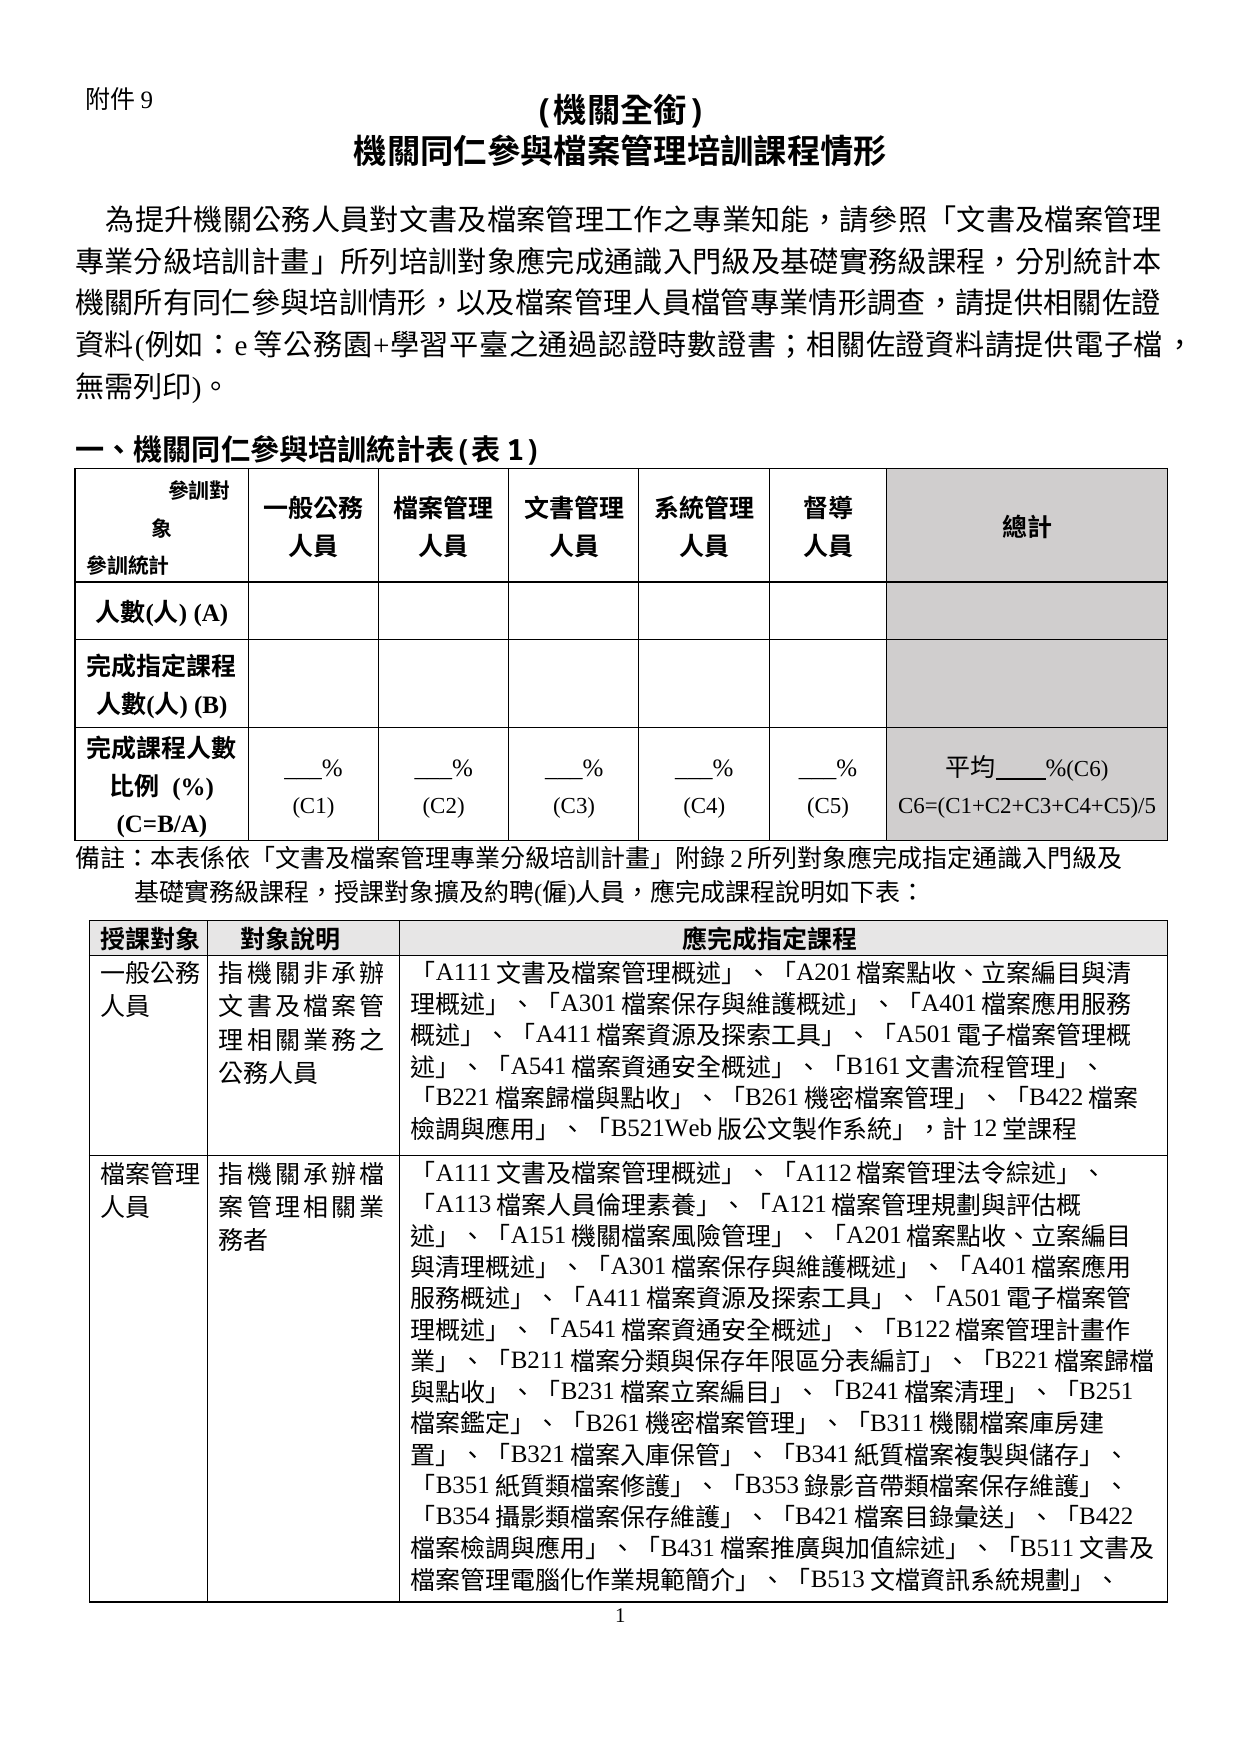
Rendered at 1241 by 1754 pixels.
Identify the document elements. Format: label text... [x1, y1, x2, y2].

text 附件9 [85, 79, 270, 116]
table_cell [509, 583, 638, 639]
table_cell ___% (C5) [770, 728, 886, 840]
table_cell [249, 640, 378, 727]
text (機關全銜) [70, 72, 1165, 132]
table_cell [770, 640, 886, 727]
table_cell ___% (C3) [509, 728, 638, 840]
table_header 應完成指定課程 [400, 921, 1167, 955]
table_cell ___% (C4) [639, 728, 769, 840]
text 備註：本表係依「文書及檔案管理專業分級培訓計畫」附錄2所列對象應完成指定通識入門級及基礎實務級課程，授課對象擴及約聘(僱)人員，應完成課程說明如下表： [75, 841, 1138, 908]
table_header 系統管理 人員 [639, 469, 769, 581]
table_cell [770, 583, 886, 639]
table_cell [379, 640, 508, 727]
table_cell 完成課程人數比例 (%) (C=B/A) [76, 728, 248, 840]
table_cell 「A111文書及檔案管理概述」、「A112檔案管理法令綜述」、「A113檔案人員倫理素養」、「A121檔案管理規劃與評估概述」、「A151機關檔案風險管理」、「A201檔案點收、立案編目與清理概述」、「A301檔案保存與維護概述」、「A401檔案應用服務概述」、「A411檔案資源及探索工具」、「A501電子檔案管理概述」、「A541檔案資通安全概述」、「B122檔案管理計畫作業」、「B211檔案分類與保存年限區分表編訂」、「B221檔案歸檔與點收」、「B231檔案立案編目」、「B241檔案清理」、「B251檔案鑑定」、「B261機密檔案管理」、「B311機關檔案庫房建置」、「B321檔案入庫保管」、「B341紙質檔案複製與儲存」、「B351紙質類檔案修護」、「B353錄影音帶類檔案保存維護」、「B354攝影類檔案保存維護」、「B421檔案目錄彙送」、「B422檔案檢調與應用」、「B431檔案推廣與加值綜述」、「B511文書及檔案管理電腦化作業規範簡介」、「B513文檔資訊系統規劃」、 [400, 1156, 1167, 1601]
table_header 一般公務 人員 [249, 469, 378, 581]
table_header 對象說明 [208, 921, 399, 955]
table_header 參訓對象 參訓統計 [76, 469, 248, 581]
table_cell 指機關承辦檔案管理相關業務者 [208, 1156, 399, 1601]
table_cell 人數(人) (A) [76, 583, 248, 639]
table_cell 檔案管理人員 [90, 1156, 207, 1601]
table_cell 平均 %(C6) C6=(C1+C2+C3+C4+C5)/5 [887, 728, 1167, 840]
table_cell [887, 640, 1167, 727]
table_header 檔案管理 人員 [379, 469, 508, 581]
table_cell 指機關非承辦文書及檔案管理相關業務之公務人員 [208, 956, 399, 1155]
table_cell 一般公務人員 [90, 956, 207, 1155]
table_cell [379, 583, 508, 639]
table_cell ___% (C2) [379, 728, 508, 840]
table_cell [639, 640, 769, 727]
text 為提升機關公務人員對文書及檔案管理工作之專業知能，請參照「文書及檔案管理專業分級培訓計畫」所列培訓對象應完成通識入門級及基礎實務級課程，分別統計本機關所有同仁參與培訓情形，以及檔案管理人員檔管專業情形調查，請提供相關佐證資料(例如：e等公務園+學習平臺之通過認證時數證書；相關佐證資料請提供電子檔，無需列印)。 [75, 197, 1165, 405]
table_cell [887, 583, 1167, 639]
table_cell 「A111文書及檔案管理概述」、「A201檔案點收、立案編目與清理概述」、「A301檔案保存與維護概述」、「A401檔案應用服務概述」、「A411檔案資源及探索工具」、「A501電子檔案管理概述」、「A541檔案資通安全概述」、「B161文書流程管理」、「B221檔案歸檔與點收」、「B261機密檔案管理」、「B422檔案檢調與應用」、「B521Web版公文製作系統」，計12堂課程 [400, 956, 1167, 1155]
table_cell 完成指定課程人數(人) (B) [76, 640, 248, 727]
table_header 授課對象 [90, 921, 207, 955]
text 一、機關同仁參與培訓統計表(表1) [75, 430, 1165, 468]
table_header 文書管理人員 [509, 469, 638, 581]
table_header 總計 [887, 469, 1167, 581]
table_cell ___% (C1) [249, 728, 378, 840]
text 機關同仁參與檔案管理培訓課程情形 [75, 130, 1165, 172]
table_cell [249, 583, 378, 639]
table_cell [639, 583, 769, 639]
table_cell [509, 640, 638, 727]
table_header 督導 人員 [770, 469, 886, 581]
